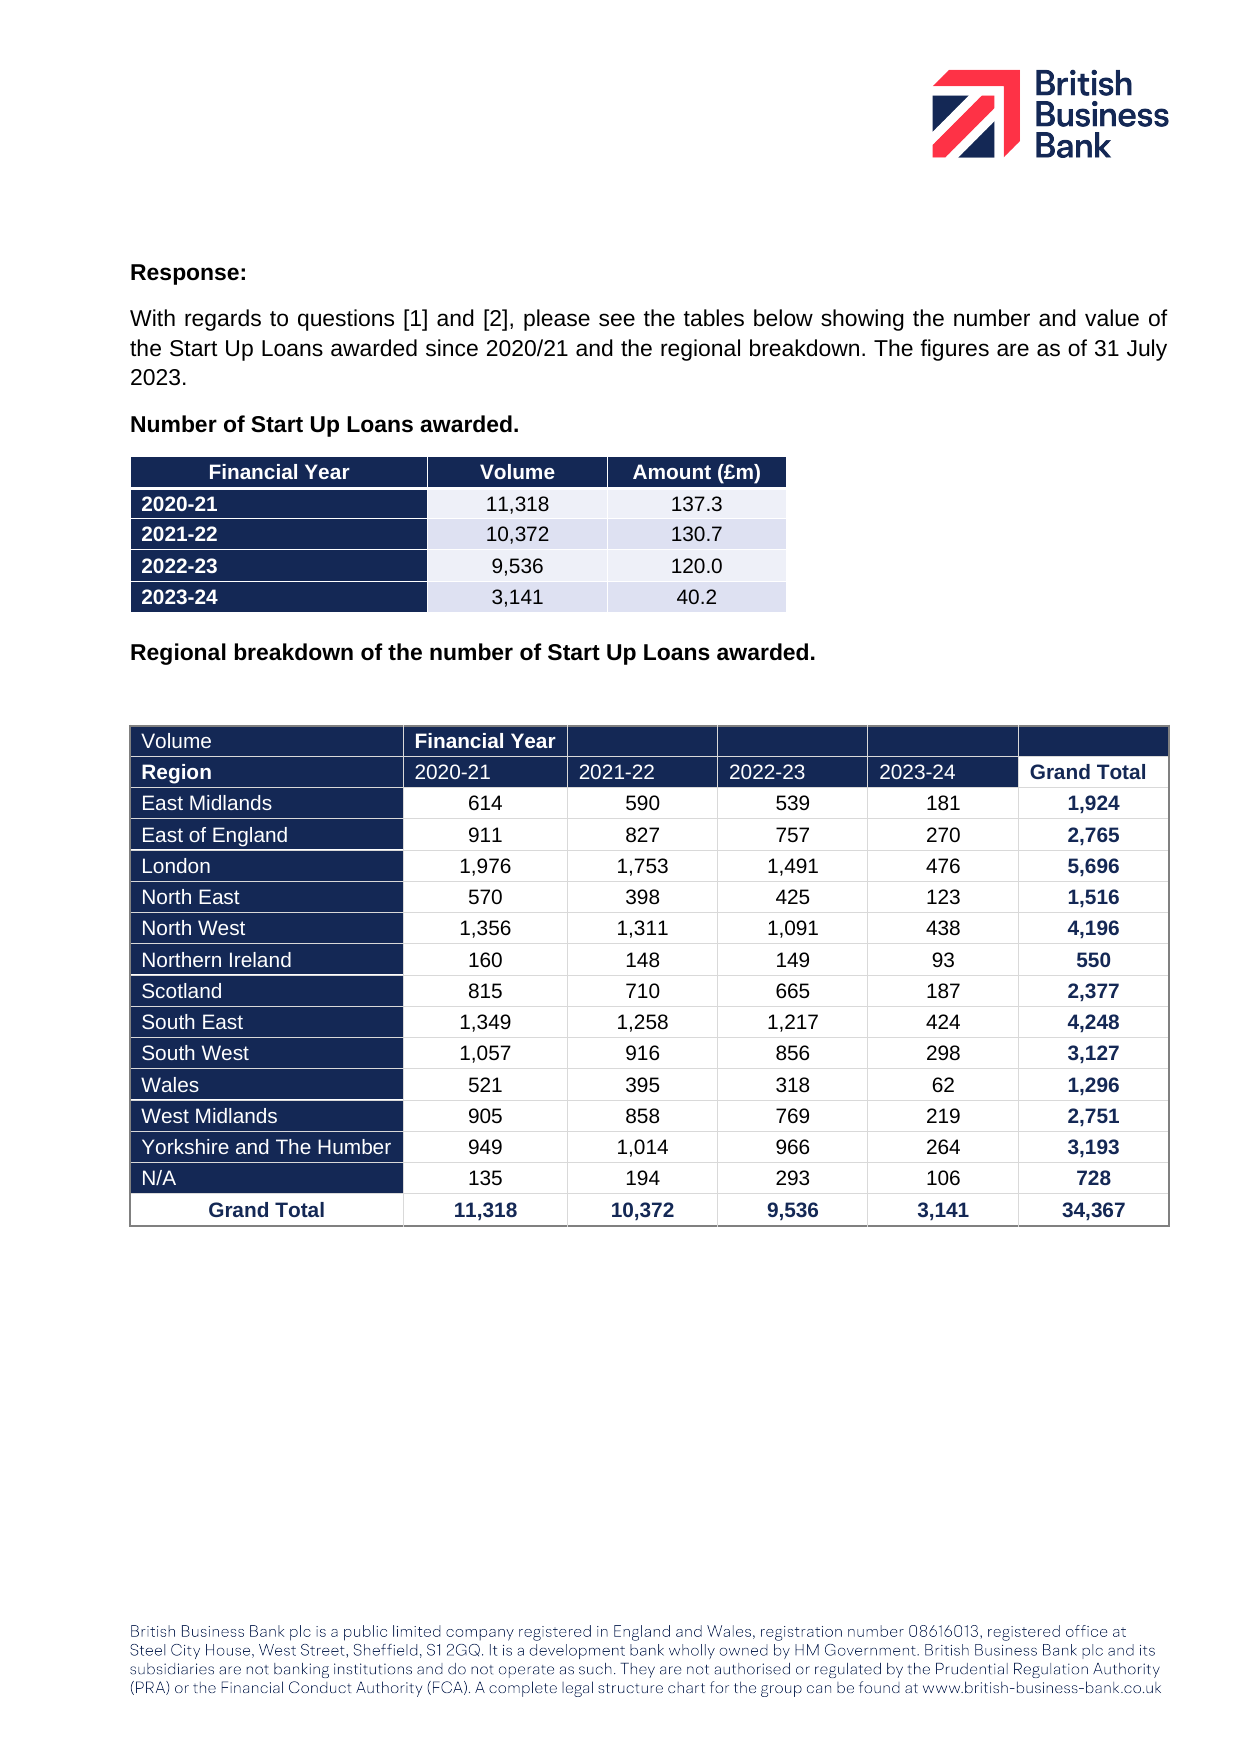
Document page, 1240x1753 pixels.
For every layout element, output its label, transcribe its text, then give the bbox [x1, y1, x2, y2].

table_cell 1,349 [404, 1007, 567, 1037]
table_cell 3,141 [868, 1194, 1018, 1224]
table_cell 395 [568, 1069, 717, 1099]
table_cell 570 [404, 882, 567, 912]
table_cell 916 [568, 1038, 717, 1068]
table_cell 3,193 [1019, 1132, 1168, 1162]
table_cell 827 [568, 819, 717, 849]
table_cell 2023-24 [868, 757, 1018, 787]
table_cell 3,141 [428, 582, 607, 612]
table_cell 521 [404, 1069, 567, 1099]
table_header [718, 727, 867, 756]
table_cell 4,196 [1019, 913, 1168, 943]
table_cell 438 [868, 913, 1018, 943]
table_cell 590 [568, 788, 717, 818]
table_cell South West [131, 1038, 403, 1068]
table_cell 106 [868, 1163, 1018, 1193]
table_cell 11,318 [428, 490, 607, 518]
table_cell 858 [568, 1101, 717, 1131]
table_cell 219 [868, 1101, 1018, 1131]
table_cell 769 [718, 1101, 867, 1131]
table_cell 62 [868, 1069, 1018, 1099]
table_cell Wales [131, 1069, 403, 1099]
table_cell Region [131, 757, 403, 787]
table_cell 130.7 [608, 519, 786, 549]
table_cell 9,536 [428, 550, 607, 581]
table_cell 135 [404, 1163, 567, 1193]
table_cell 757 [718, 819, 867, 849]
table_header [868, 727, 1018, 756]
text With regards to questions [1] and [2], please see the tables below showing the number and value of the Start Up Loans awarded since 2020/21 and the regional breakdown. The figures are as of 31 July 2023. [130, 303, 1169, 391]
table_cell 2020-21 [131, 490, 427, 518]
table_header Amount (£m) [608, 457, 786, 487]
table_cell 1,516 [1019, 882, 1168, 912]
table_cell 120.0 [608, 550, 786, 581]
table_cell 614 [404, 788, 567, 818]
table_cell Northern Ireland [131, 944, 403, 974]
table_cell 550 [1019, 944, 1168, 974]
table_cell 149 [718, 944, 867, 974]
table_cell 905 [404, 1101, 567, 1131]
table_header Financial Year [131, 457, 427, 487]
table_cell 40.2 [608, 582, 786, 612]
text Regional breakdown of the number of Start Up Loans awarded. [130, 639, 1169, 666]
table_cell 194 [568, 1163, 717, 1193]
table_cell 2021-22 [568, 757, 717, 787]
table_cell 710 [568, 976, 717, 1006]
table_cell 187 [868, 976, 1018, 1006]
table_cell 966 [718, 1132, 867, 1162]
table_header Volume [428, 457, 607, 487]
table_cell 1,491 [718, 851, 867, 881]
table_cell 264 [868, 1132, 1018, 1162]
table_cell 3,127 [1019, 1038, 1168, 1068]
table_cell 137.3 [608, 490, 786, 518]
table_cell Grand Total [1019, 757, 1168, 787]
table_cell West Midlands [131, 1101, 403, 1131]
table_cell 2,751 [1019, 1101, 1168, 1131]
table_cell 1,296 [1019, 1069, 1168, 1099]
table_cell 424 [868, 1007, 1018, 1037]
table_cell 1,753 [568, 851, 717, 881]
table_cell 1,014 [568, 1132, 717, 1162]
table_cell 425 [718, 882, 867, 912]
table_cell 728 [1019, 1163, 1168, 1193]
table_cell 815 [404, 976, 567, 1006]
table_cell 5,696 [1019, 851, 1168, 881]
table_cell 2022-23 [131, 550, 427, 581]
table_header [1019, 727, 1168, 756]
table_cell 398 [568, 882, 717, 912]
table_cell 2022-23 [718, 757, 867, 787]
text Number of Start Up Loans awarded. [130, 409, 1169, 438]
table_cell 123 [868, 882, 1018, 912]
table_cell 10,372 [568, 1194, 717, 1224]
table_cell 93 [868, 944, 1018, 974]
table_cell 318 [718, 1069, 867, 1099]
table_cell 293 [718, 1163, 867, 1193]
table_cell 1,057 [404, 1038, 567, 1068]
table_cell East of England [131, 819, 403, 849]
table_cell North East [131, 882, 403, 912]
text Response: [130, 257, 1169, 286]
table_cell 539 [718, 788, 867, 818]
table_cell 4,248 [1019, 1007, 1168, 1037]
table_cell North West [131, 913, 403, 943]
table_header [568, 727, 717, 756]
table_cell 2,377 [1019, 976, 1168, 1006]
table_cell 148 [568, 944, 717, 974]
table_cell London [131, 851, 403, 881]
table_cell 10,372 [428, 519, 607, 549]
table_cell 1,976 [404, 851, 567, 881]
table_cell South East [131, 1007, 403, 1037]
table_cell 1,258 [568, 1007, 717, 1037]
table_cell 2021-22 [131, 519, 427, 549]
table_cell Scotland [131, 976, 403, 1006]
table_cell 181 [868, 788, 1018, 818]
table_cell 911 [404, 819, 567, 849]
table_cell 1,356 [404, 913, 567, 943]
table_cell Grand Total [131, 1194, 403, 1224]
table_cell 9,536 [718, 1194, 867, 1224]
table_cell 1,311 [568, 913, 717, 943]
table_header Financial Year [404, 727, 567, 756]
table_cell 665 [718, 976, 867, 1006]
table_cell 476 [868, 851, 1018, 881]
table_cell 34,367 [1019, 1194, 1168, 1224]
table_header Volume [131, 727, 403, 756]
table_cell 2023-24 [131, 582, 427, 612]
table_cell 949 [404, 1132, 567, 1162]
table_cell 270 [868, 819, 1018, 849]
table_cell 2020-21 [404, 757, 567, 787]
table_cell 1,217 [718, 1007, 867, 1037]
table_cell Yorkshire and The Humber [131, 1132, 403, 1162]
table_cell 298 [868, 1038, 1018, 1068]
table_cell N/A [131, 1163, 403, 1193]
table_cell 856 [718, 1038, 867, 1068]
table_cell East Midlands [131, 788, 403, 818]
table_cell 1,091 [718, 913, 867, 943]
table_cell 1,924 [1019, 788, 1168, 818]
table_cell 2,765 [1019, 819, 1168, 849]
table_cell 160 [404, 944, 567, 974]
table_cell 11,318 [404, 1194, 567, 1224]
